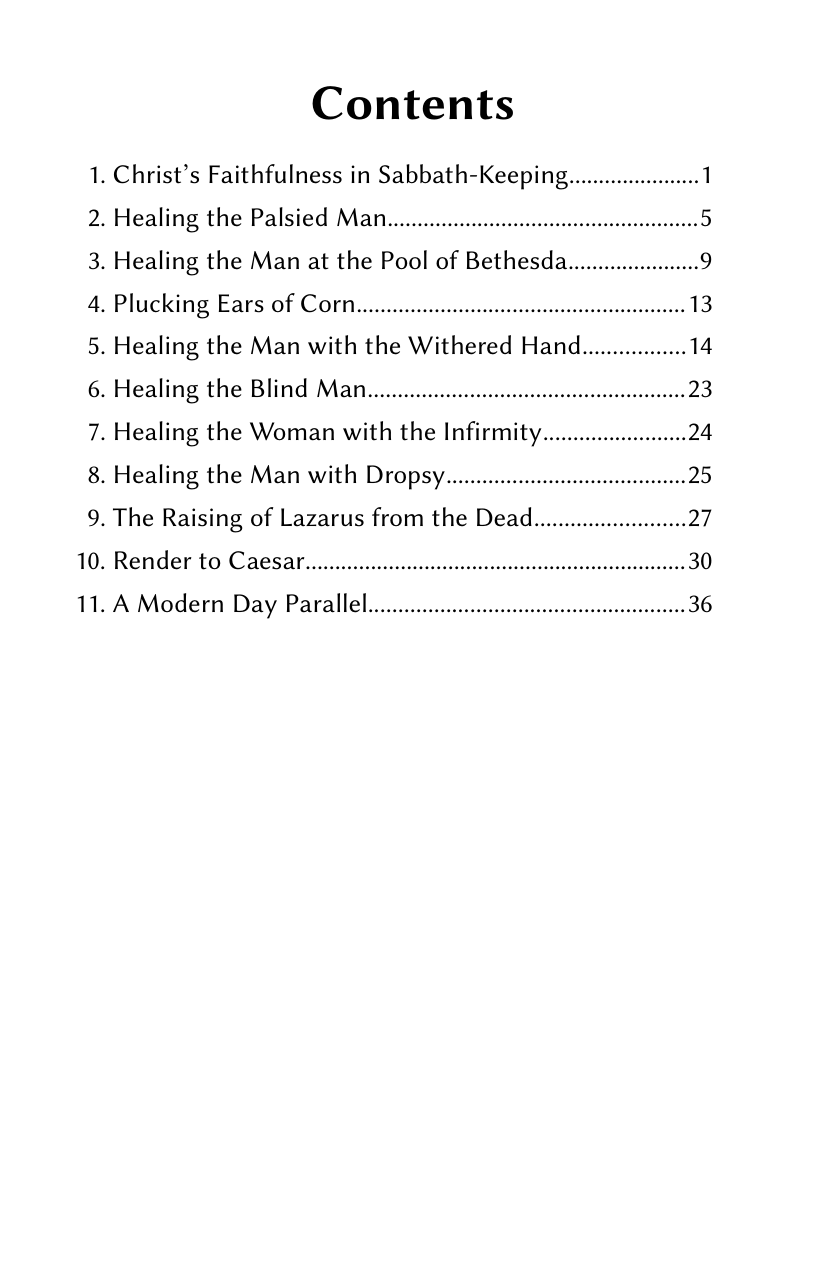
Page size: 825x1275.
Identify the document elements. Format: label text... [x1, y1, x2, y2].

list Healing the Palsied Man 5 [112, 202, 750, 233]
list Healing the Man with Dropsy 25 [112, 459, 750, 490]
list Plucking Ears of Corn 13 [112, 288, 750, 319]
list Healing the Blind Man 23 [112, 373, 750, 404]
list Healing the Man at the Pool of Bethesda 9 [112, 245, 750, 276]
list Healing the Woman with the Infirmity 24 [112, 416, 750, 447]
list The Raising of Lazarus from the Dead 27 [112, 502, 750, 533]
title Contents [75, 75, 750, 132]
list A Modern Day Parallel 36 [112, 588, 750, 619]
list Christ’s Faithfulness in Sabbath-Keeping 1 [112, 159, 750, 190]
list Healing the Man with the Withered Hand 14 [112, 331, 750, 362]
list Render to Caesar 30 [112, 545, 750, 576]
